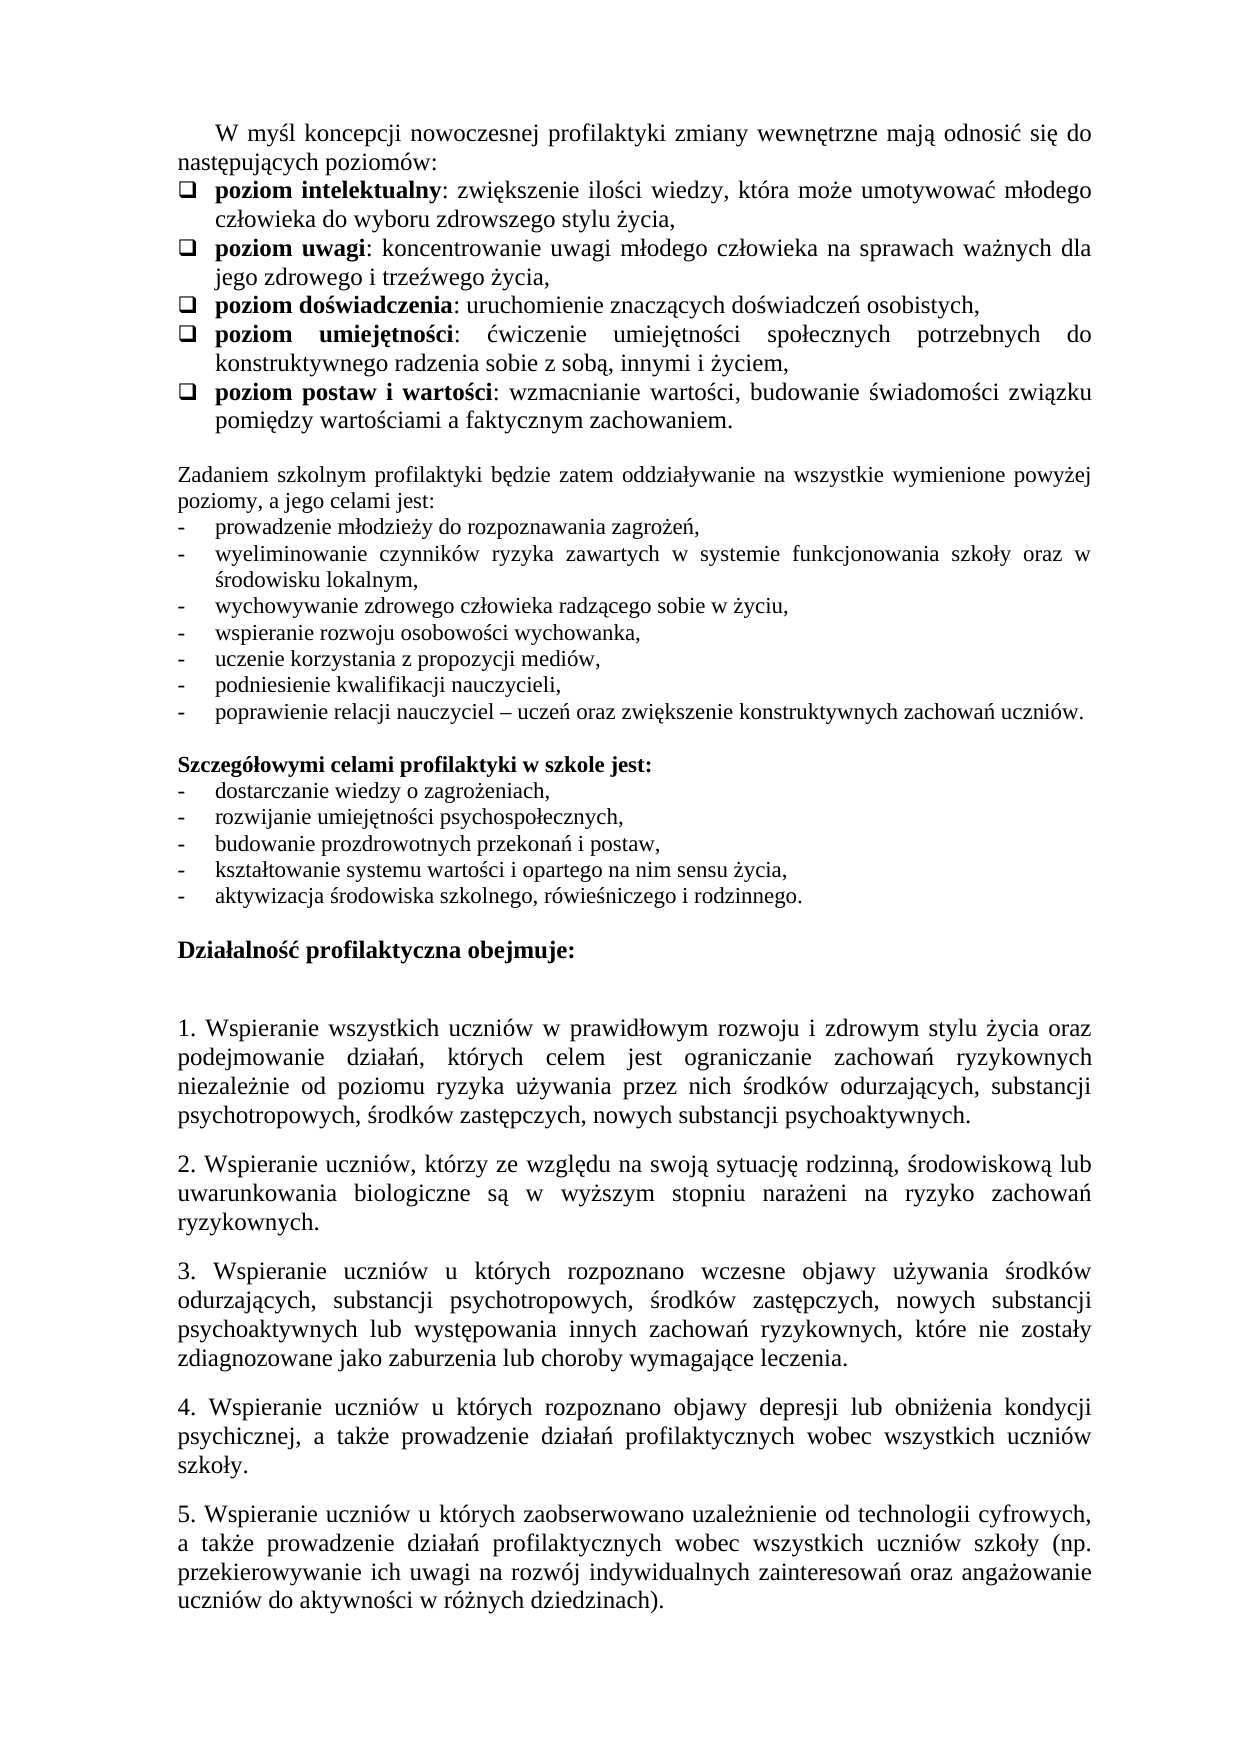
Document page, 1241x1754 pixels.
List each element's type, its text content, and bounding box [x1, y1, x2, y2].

list wychowywanie zdrowego człowieka radzącego sobie w życiu, [177, 592, 1092, 619]
text W myśl koncepcji nowoczesnej profilaktyki zmiany wewnętrzne mają odnosić się do następujących poziomów: [177, 118, 1092, 176]
list podniesienie kwalifikacji nauczycieli, [177, 672, 1092, 698]
list uczenie korzystania z propozycji mediów, [177, 645, 1092, 672]
list rozwijanie umiejętności psychospołecznych, [177, 803, 1092, 830]
list poziom doświadczenia: uruchomienie znaczących doświadczeń osobistych, [177, 291, 1092, 319]
list poziom postaw i wartości: wzmacnianie wartości, budowanie świadomości związku pomiędzy wartościami a faktycznym zachowaniem. [177, 377, 1092, 434]
list poziom uwagi: koncentrowanie uwagi młodego człowieka na sprawach ważnych dla jego zdrowego i trzeźwego życia, [177, 233, 1092, 291]
list prowadzenie młodzieży do rozpoznawania zagrożeń, [177, 513, 1092, 540]
text 1. Wspieranie wszystkich uczniów w prawidłowym rozwoju i zdrowym stylu życia oraz podejmowanie działań, których celem jest ograniczanie zachowań ryzykownych niezależnie od poziomu ryzyka używania przez nich środków odurzających, substancji psychotropowych, środków zastępczych, nowych substancji psychoaktywnych. [177, 1013, 1092, 1128]
list wspieranie rozwoju osobowości wychowanka, [177, 619, 1092, 645]
text Szczegółowymi celami profilaktyki w szkole jest: [177, 751, 1092, 777]
list wyeliminowanie czynników ryzyka zawartych w systemie funkcjonowania szkoły oraz w środowisku lokalnym, [177, 540, 1092, 592]
text 3. Wspieranie uczniów u których rozpoznano wczesne objawy używania środków odurzających, substancji psychotropowych, środków zastępczych, nowych substancji psychoaktywnych lub występowania innych zachowań ryzykownych, które nie zostały zdiagnozowane jako zaburzenia lub choroby wymagające leczenia. [177, 1256, 1092, 1371]
text 4. Wspieranie uczniów u których rozpoznano objawy depresji lub obniżenia kondycji psychicznej, a także prowadzenie działań profilaktycznych wobec wszystkich uczniów szkoły. [177, 1392, 1092, 1478]
text Zadaniem szkolnym profilaktyki będzie zatem oddziaływanie na wszystkie wymienione powyżej poziomy, a jego celami jest: [177, 461, 1092, 513]
list budowanie prozdrowotnych przekonań i postaw, [177, 830, 1092, 856]
text Działalność profilaktyczna obejmuje: [177, 935, 1092, 964]
text 2. Wspieranie uczniów, którzy ze względu na swoją sytuację rodzinną, środowiskową lub uwarunkowania biologiczne są w wyższym stopniu narażeni na ryzyko zachowań ryzykownych. [177, 1149, 1092, 1236]
list poziom umiejętności: ćwiczenie umiejętności społecznych potrzebnych do konstruktywnego radzenia sobie z sobą, innymi i życiem, [177, 319, 1092, 377]
list poziom intelektualny: zwiększenie ilości wiedzy, która może umotywować młodego człowieka do wyboru zdrowszego stylu życia, [177, 176, 1092, 233]
list kształtowanie systemu wartości i opartego na nim sensu życia, [177, 856, 1092, 882]
list aktywizacja środowiska szkolnego, rówieśniczego i rodzinnego. [177, 882, 1092, 909]
text 5. Wspieranie uczniów u których zaobserwowano uzależnienie od technologii cyfrowych, a także prowadzenie działań profilaktycznych wobec wszystkich uczniów szkoły (np. przekierowywanie ich uwagi na rozwój indywidualnych zainteresowań oraz angażowanie uczniów do aktywności w różnych dziedzinach). [177, 1499, 1092, 1614]
list dostarczanie wiedzy o zagrożeniach, [177, 777, 1092, 803]
list poprawienie relacji nauczyciel – uczeń oraz zwiększenie konstruktywnych zachowań uczniów. [177, 698, 1092, 724]
